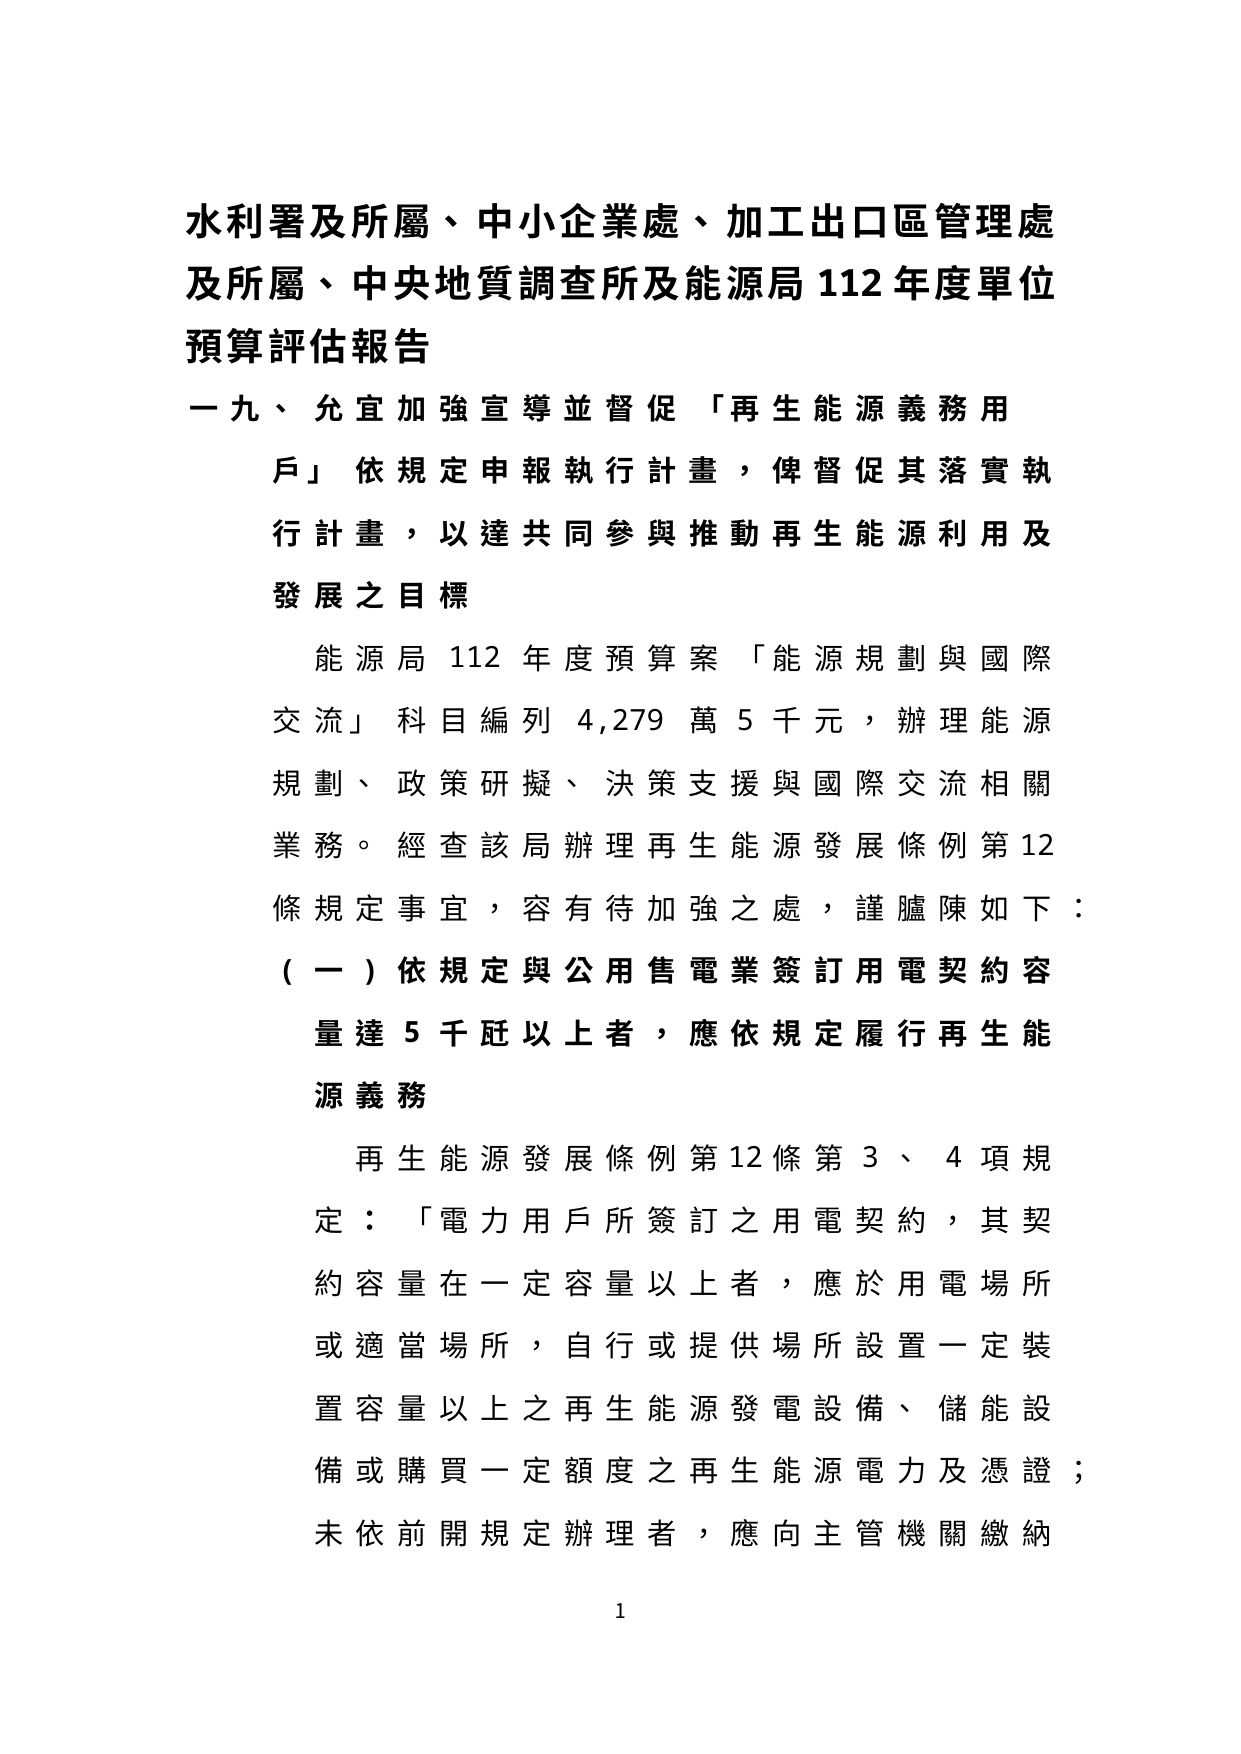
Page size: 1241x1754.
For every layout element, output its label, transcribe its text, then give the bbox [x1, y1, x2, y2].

text 再生能源發展條例第12條第3、4項規定：「電力用戶所簽訂之用電契約，其契約容量在一定容量以上者，應於用電場所或適當場所，自行或提供場所設置一定裝置容量以上之再生能源發電設備、儲能設備或購買一定額度之再生能源電力及憑證；未依前開規定辦理者，應向主管機關繳納代金，專作再生能源發展之用。」、「前項契約容量、一定裝置容量、一定額度、設置再生能源發電設備之種類、儲能設備之類別、代金之繳納與計算方式、辦理期程及其他相關事項之辦法，由中央主管機關定之。」 [271, 1115, 1058, 1552]
text 水利署及所屬、中小企業處、加工出口區管理處及所屬、中央地質調查所及能源局112年度單位預算評估報告 [183, 177, 1058, 365]
text (一)依規定與公用售電業簽訂用電契約容量達5千瓩以上者，應依規定履行再生能源義務 [242, 927, 1058, 1115]
text 能源局112年度預算案「能源規劃與國際交流」科目編列4,279萬5千元，辦理能源規劃、政策研擬、決策支援與國際交流相關業務。經查該局辦理再生能源發展條例第12條規定事宜，容有待加強之處，謹臚陳如下： [242, 615, 1058, 927]
text 一九、允宜加強宣導並督促「再生能源義務用戶」依規定申報執行計畫，俾督促其落實執行計畫，以達共同參與推動再生能源利用及發展之目標 [183, 365, 1058, 615]
